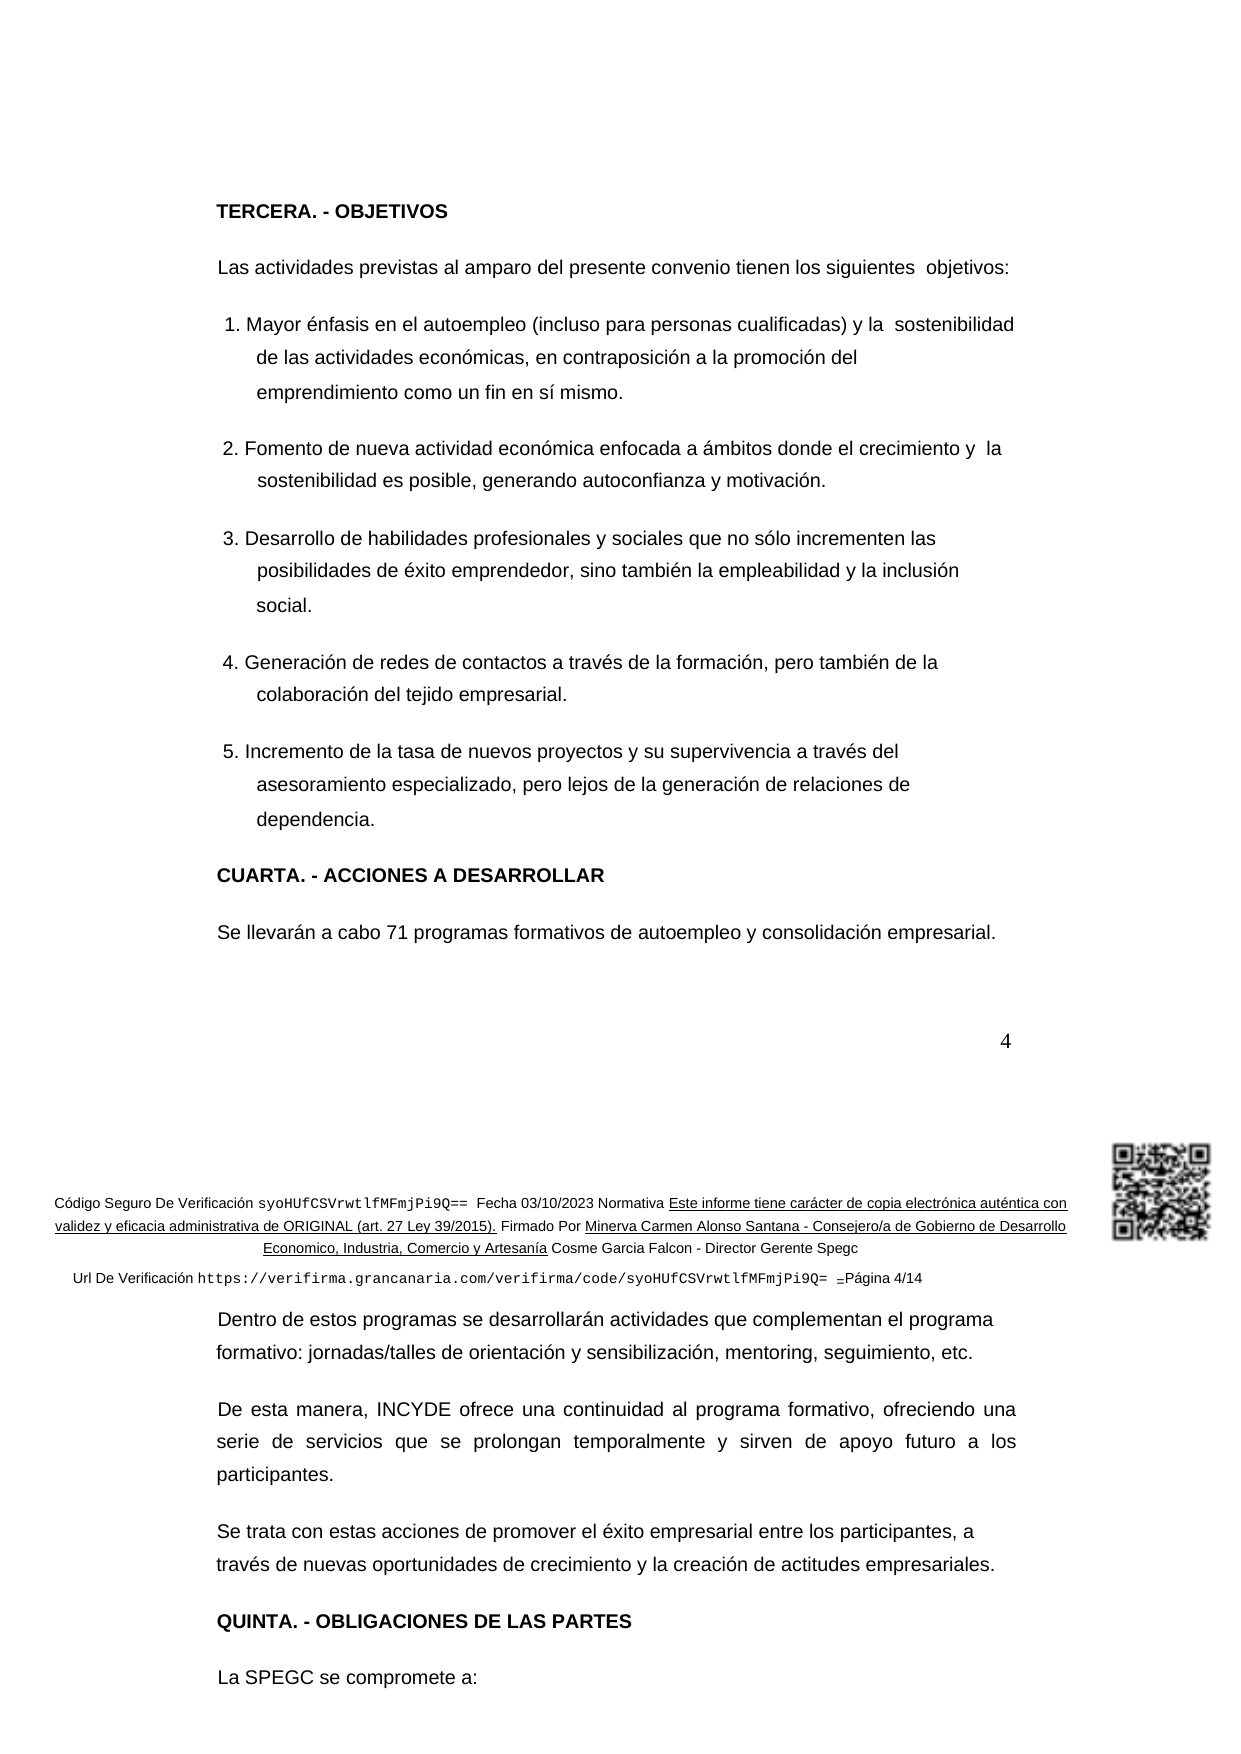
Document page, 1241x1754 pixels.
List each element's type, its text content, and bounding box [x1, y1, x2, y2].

text 3. Desarrollo de habilidades profesionales y sociales que no sólo incrementen las posibilidades de éxito emprendedor, sino también la empleabilidad y la inclusión [223, 527, 1018, 582]
picture [1102, 1133, 1222, 1252]
text 1. Mayor énfasis en el autoempleo (incluso para personas cualificadas) y la sostenibilidad de las actividades económicas, en contraposición a la promoción del [224, 313, 1018, 368]
text TERCERA. - OBJETIVOS [216, 199, 1219, 222]
text Las actividades previstas al amparo del presente convenio tienen los siguientes objetivos: [216, 256, 1018, 279]
text social. [256, 594, 1219, 617]
text emprendimiento como un fin en sí mismo. [256, 381, 1219, 403]
text dependencia. [256, 807, 1219, 830]
text QUINTA. - OBLIGACIONES DE LAS PARTES [217, 1610, 1219, 1632]
text De esta manera, INCYDE ofrece una continuidad al programa formativo, ofreciendo una serie de servicios que se prolongan temporalmente y sirven de apoyo futuro a los participantes. [216, 1398, 1018, 1485]
text Url De Verificación https://verifirma.grancanaria.com/verifirma/code/syoHUfCSVrwtlfMFmjPi9Q= =Página 4/14 [73, 1263, 1056, 1290]
text Se trata con estas acciones de promover el éxito empresarial entre los participantes, a través de nuevas oportunidades de crecimiento y la creación de actitudes empresariales. [216, 1520, 1018, 1575]
text Se llevarán a cabo 71 programas formativos de autoempleo y consolidación empresarial. 4 [217, 921, 1013, 1053]
text CUARTA. - ACCIONES A DESARROLLAR [217, 864, 1219, 887]
text La SPEGC se compromete a: [217, 1666, 1219, 1689]
text 4. Generación de redes de contactos a través de la formación, pero también de la colaboración del tejido empresarial. [222, 651, 1018, 706]
text 5. Incremento de la tasa de nuevos proyectos y su supervivencia a través del asesoramiento especializado, pero lejos de la generación de relaciones de [223, 740, 1018, 795]
text Dentro de estos programas se desarrollarán actividades que complementan el programa formativo: jornadas/talles de orientación y sensibilización, mentoring, seguimiento, etc. [216, 1308, 1018, 1363]
text Código Seguro De Verificación syoHUfCSVrwtlfMFmjPi9Q== Fecha 03/10/2023 Normativa Este informe tiene carácter de copia electrónica auténtica con validez y eficacia administrativa de ORIGINAL (art. 27 Ley 39/2015). Firmado Por Minerva Carmen Alonso Santana - Consejero/a de Gobierno de Desarrollo Economico, Industria, Comercio y Artesanía Cosme Garcia Falcon - Director Gerente Spegc [33, 1195, 1088, 1257]
text 2. Fomento de nueva actividad económica enfocada a ámbitos donde el crecimiento y la sostenibilidad es posible, generando autoconfianza y motivación. [222, 437, 1018, 492]
